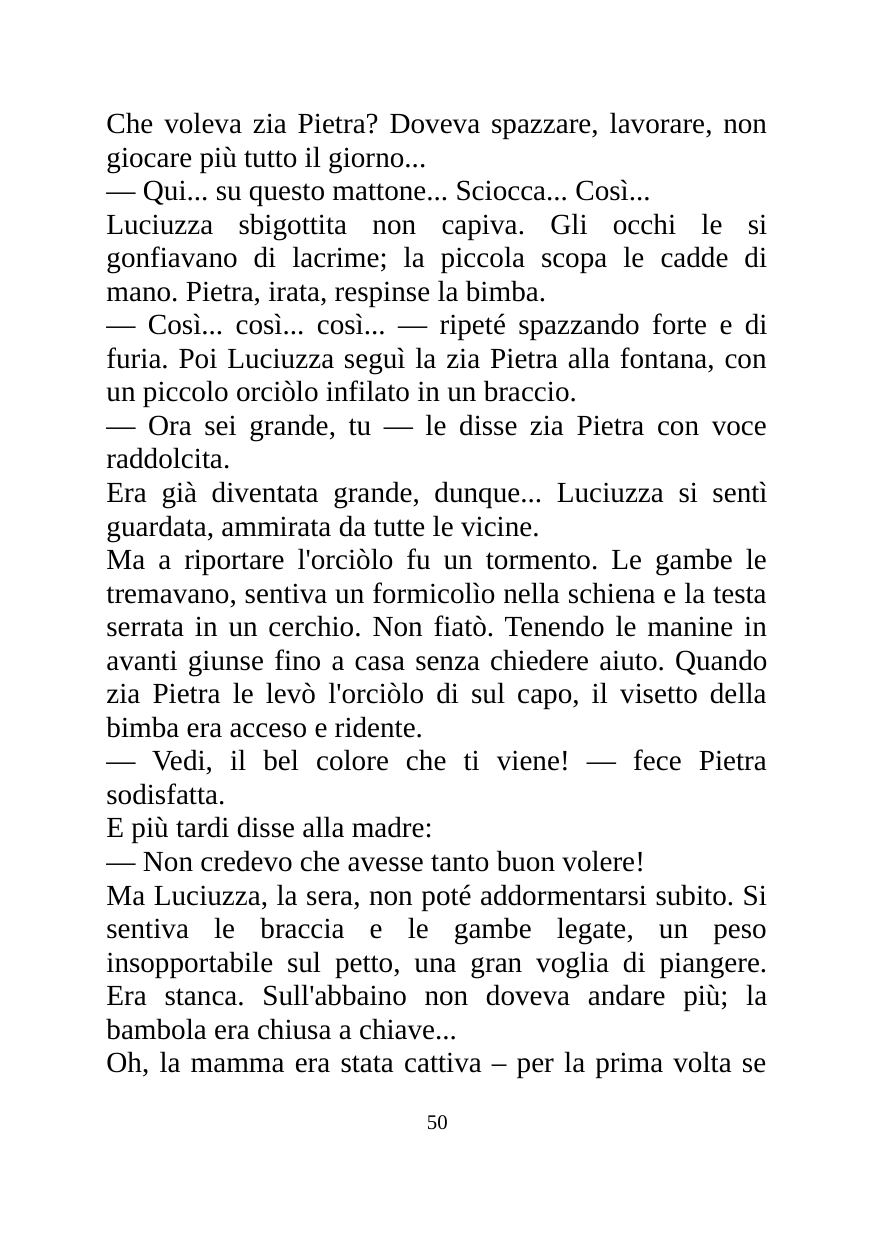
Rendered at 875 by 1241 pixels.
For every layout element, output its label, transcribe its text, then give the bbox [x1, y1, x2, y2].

text Era già diventata grande, dunque... Luciuzza si sentì guardata, ammirata da tutte le vicine. [106, 475, 768, 542]
text Luciuzza sbigottita non capiva. Gli occhi le si gonfiavano di lacrime; la piccola scopa le cadde di mano. Pietra, irata, respinse la bimba. [106, 207, 768, 307]
text Ma a riportare l'orciòlo fu un tormento. Le gambe le tremavano, sentiva un formicolìo nella schiena e la testa serrata in un cerchio. Non fiatò. Tenendo le manine in avanti giunse fino a casa senza chiedere aiuto. Quando zia Pietra le levò l'orciòlo di sul capo, il visetto della bimba era acceso e ridente. [106, 542, 768, 743]
text — Ora sei grande, tu — le disse zia Pietra con voce raddolcita. [106, 408, 768, 475]
text — Vedi, il bel colore che ti viene! — fece Pietra sodisfatta. [106, 743, 768, 811]
text — Qui... su questo mattone... Sciocca... Così... [106, 173, 768, 207]
text E più tardi disse alla madre: [106, 811, 768, 844]
text Oh, la mamma era stata cattiva – per la prima volta se [106, 1045, 768, 1079]
text — Non credevo che avesse tanto buon volere! [106, 844, 768, 878]
text Che voleva zia Pietra? Doveva spazzare, lavorare, non giocare più tutto il giorno... [106, 106, 768, 173]
text Ma Luciuzza, la sera, non poté addormentarsi subito. Si sentiva le braccia e le gambe legate, un peso insopportabile sul petto, una gran voglia di piangere. Era stanca. Sull'abbaino non doveva andare più; la bambola era chiusa a chiave... [106, 878, 768, 1045]
text — Così... così... così... — ripeté spazzando forte e di furia. Poi Luciuzza seguì la zia Pietra alla fontana, con un piccolo orciòlo infilato in un braccio. [106, 307, 768, 408]
